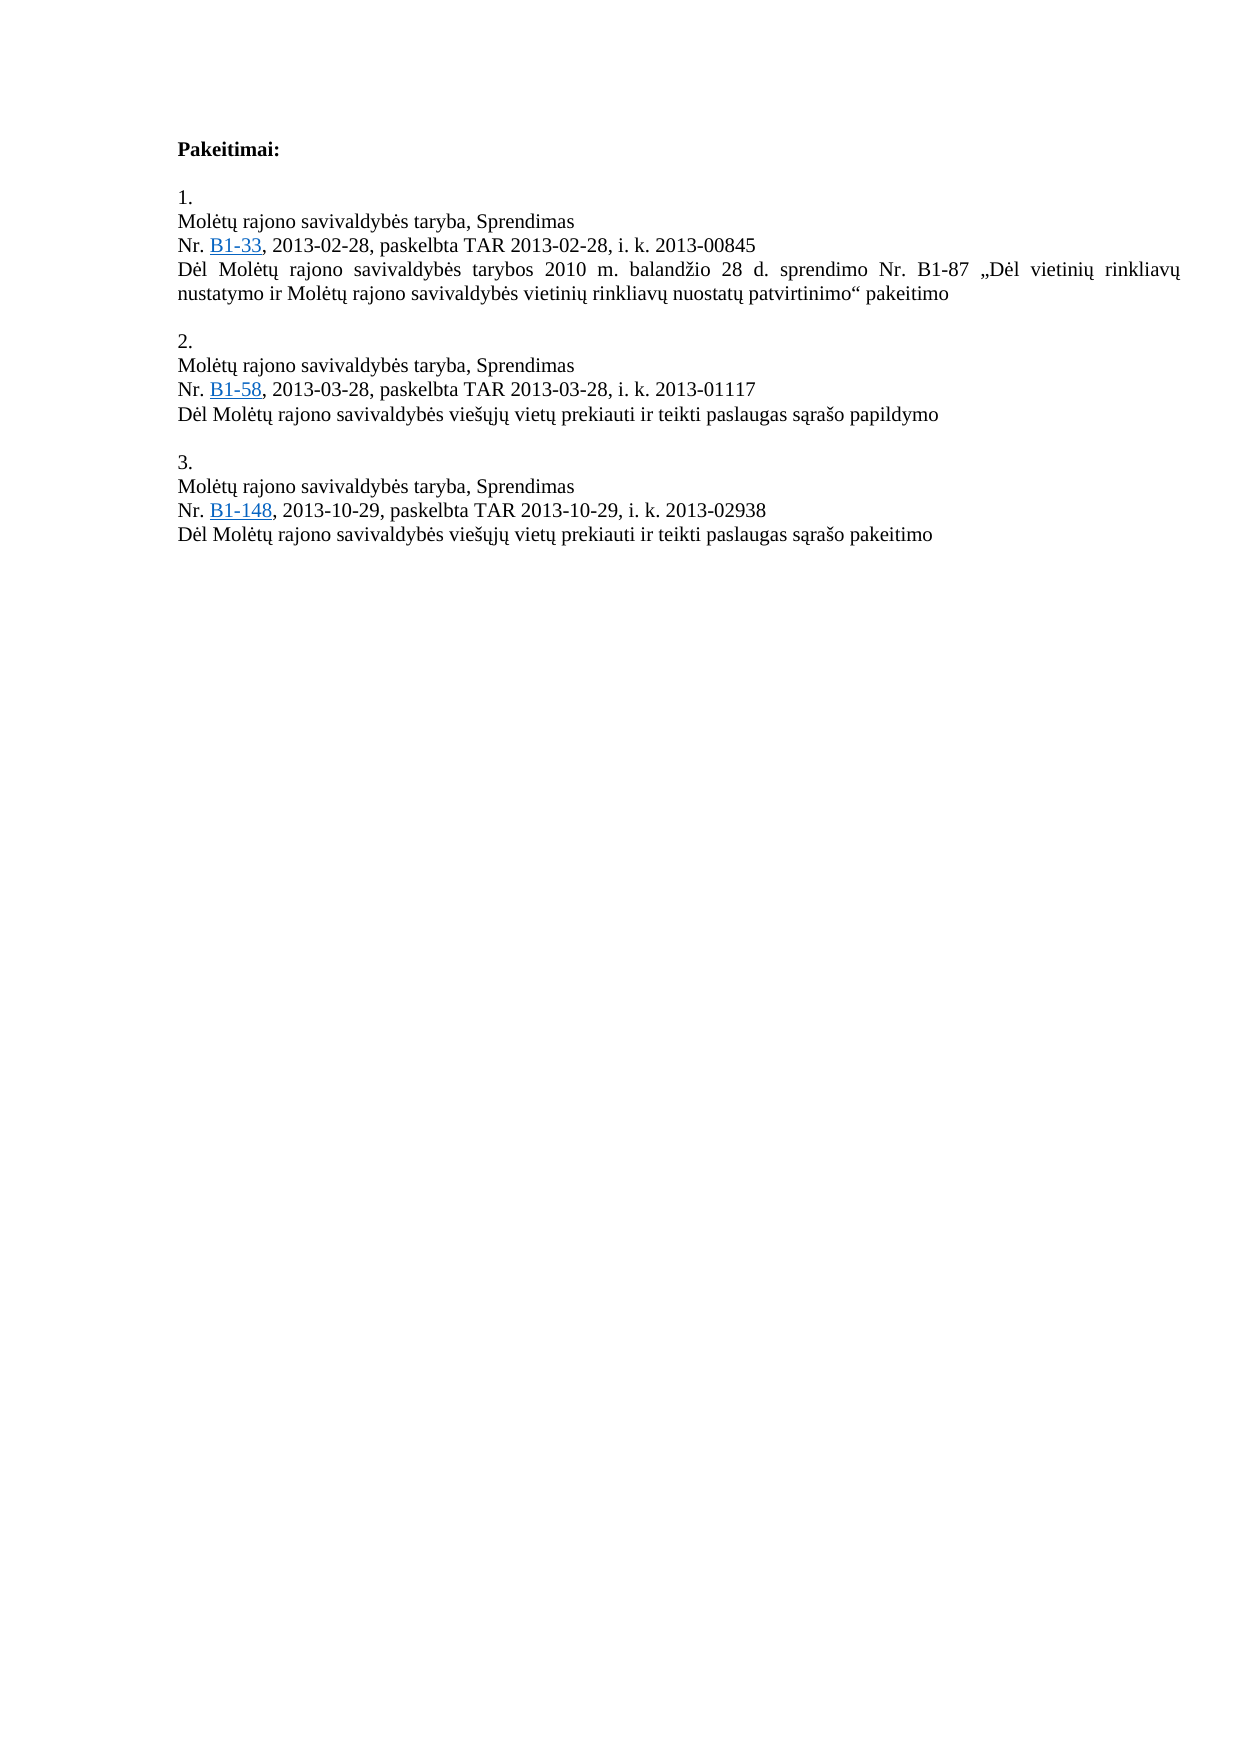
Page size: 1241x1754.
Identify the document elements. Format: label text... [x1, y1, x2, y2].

text Dėl Molėtų rajono savivaldybės viešųjų vietų prekiauti ir teikti paslaugas sąrašo papildymo [177, 401, 1181, 426]
text Dėl Molėtų rajono savivaldybės viešųjų vietų prekiauti ir teikti paslaugas sąrašo pakeitimo [177, 522, 1181, 546]
text Molėtų rajono savivaldybės taryba, Sprendimas [177, 474, 1181, 498]
text Nr. B1-148, 2013-10-29, paskelbta TAR 2013-10-29, i. k. 2013-02938 [177, 498, 1181, 522]
text 3. [177, 449, 1181, 474]
text Molėtų rajono savivaldybės taryba, Sprendimas [177, 209, 1181, 233]
text Nr. B1-33, 2013-02-28, paskelbta TAR 2013-02-28, i. k. 2013-00845 [177, 233, 1181, 257]
text Dėl Molėtų rajono savivaldybės tarybos 2010 m. balandžio 28 d. sprendimo Nr. B1-87 „Dėl vietinių rinkliavų nustatymo ir Molėtų rajono savivaldybės vietinių rinkliavų nuostatų patvirtinimo“ pakeitimo [177, 257, 1181, 305]
text 2. [177, 329, 1181, 353]
text Nr. B1-58, 2013-03-28, paskelbta TAR 2013-03-28, i. k. 2013-01117 [177, 377, 1181, 401]
text 1. [177, 185, 1181, 209]
text Pakeitimai: [177, 137, 1181, 161]
text Molėtų rajono savivaldybės taryba, Sprendimas [177, 353, 1181, 377]
